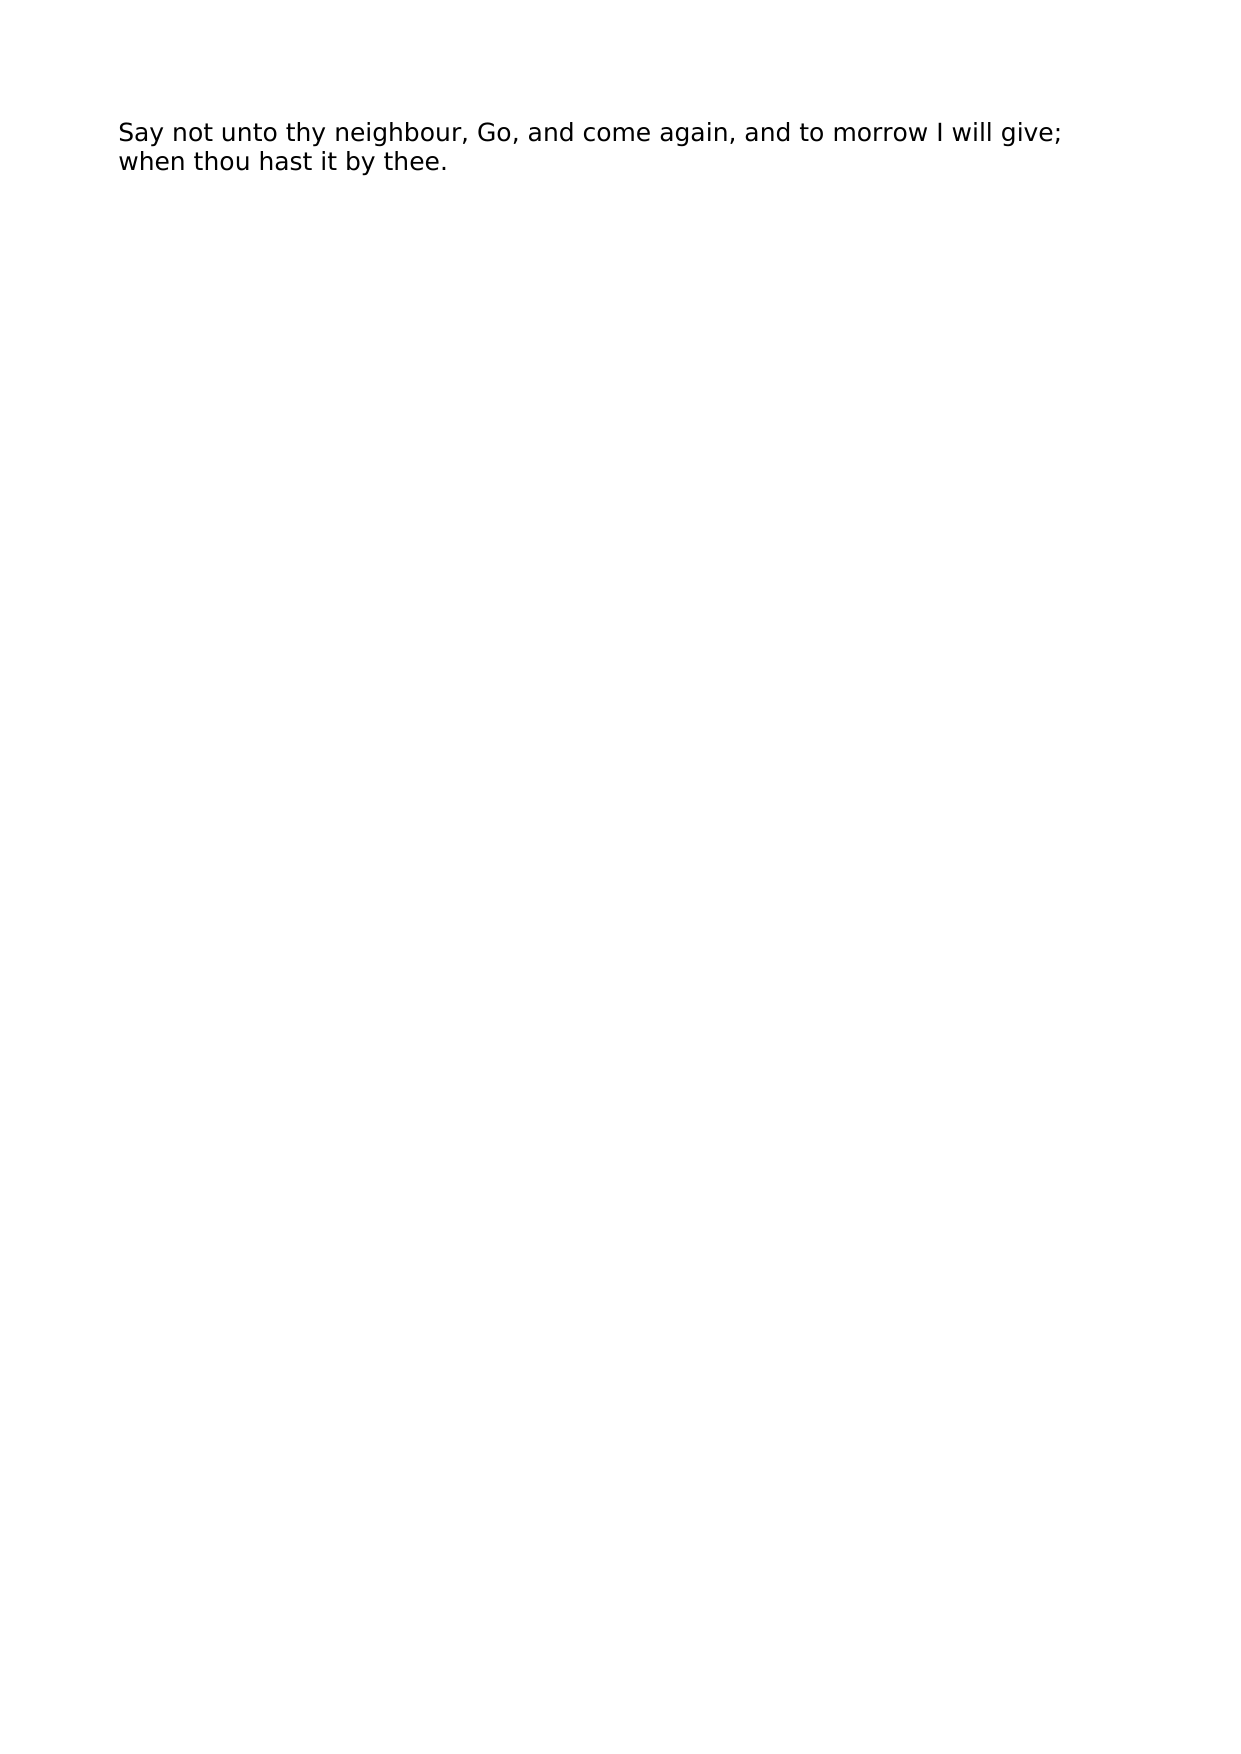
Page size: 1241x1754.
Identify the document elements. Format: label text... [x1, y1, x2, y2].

text Say not unto thy neighbour, Go, and come again, and to morrow I will give; when thou hast it by thee. [118, 118, 1122, 176]
